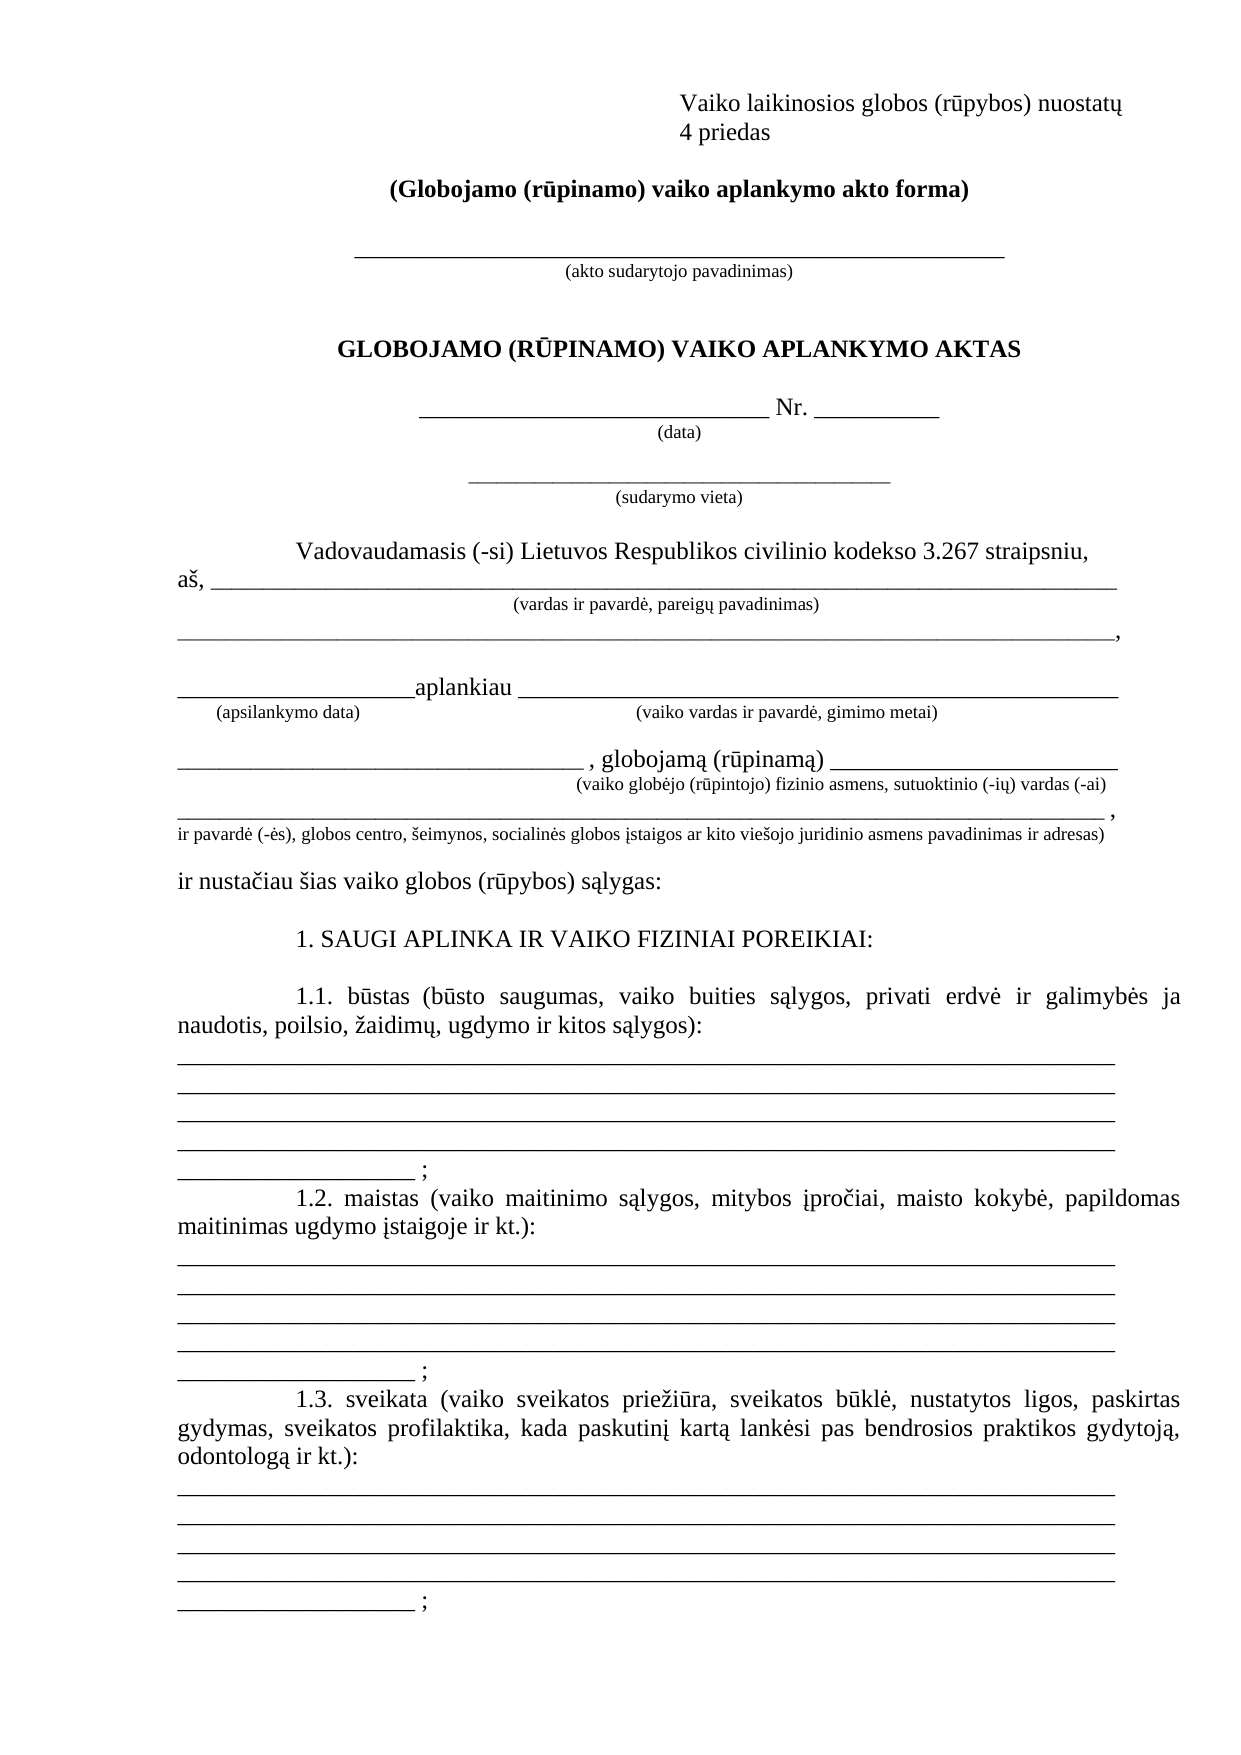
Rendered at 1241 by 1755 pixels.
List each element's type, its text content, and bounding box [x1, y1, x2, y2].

text 1. SAUGI APLINKA IR VAIKO FIZINIAI POREIKIAI: [177, 924, 1181, 953]
text ___________________________________________________________________________ [177, 1470, 1181, 1499]
text _______________________________________ , globojamą (rūpinamą) _______________________ [177, 744, 1181, 773]
text Vadovaudamasis (-si) Lietuvos Respublikos civilinio kodekso 3.267 straipsniu, [177, 536, 1181, 564]
text _________________________________________________________________________________________ , [177, 794, 1181, 823]
text ir pavardė (-ės), globos centro, šeimynos, socialinės globos įstaigos ar kito viešojo juridinio asmens pavadinimas ir adresas) [177, 823, 1181, 845]
text 4 priedas [679, 117, 1181, 145]
text 1.2. maistas (vaiko maitinimo sąlygos, mitybos įpročiai, maisto kokybė, papildomas maitinimas ugdymo įstaigoje ir kt.): [177, 1183, 1181, 1240]
text (data) [177, 421, 1181, 442]
text (Globojamo (rūpinamo) vaiko aplankymo akto forma) [177, 174, 1181, 203]
text ___________________________________________________________________________ [177, 1039, 1181, 1068]
text ___________________________________________________________________________ [177, 1499, 1181, 1528]
text ___________________________________________________________________________ [177, 1240, 1181, 1269]
text aš, _______________________________________________________________________________________ [177, 564, 1181, 593]
text ___________________aplankiau ________________________________________________ [177, 672, 1181, 701]
text (vardas ir pavardė, pareigų pavadinimas) [177, 593, 1181, 615]
text Vaiko laikinosios globos (rūpybos) nuostatų [679, 88, 1181, 117]
text ___________________________________________________________________________ [177, 1269, 1181, 1298]
text ____________________________ Nr. __________ [177, 392, 1181, 421]
text ___________________________________________________________________________ [177, 1326, 1181, 1355]
subtitle GLOBOJAMO (RŪPINAMO) VAIKO APLANKYMO AKTAS [177, 334, 1181, 363]
text ___________________ ; [177, 1154, 1181, 1183]
text 1.1. būstas (būsto saugumas, vaiko buities sąlygos, privati erdvė ir galimybės ja naudotis, poilsio, žaidimų, ugdymo ir kitos sąlygos): [177, 981, 1181, 1039]
text ir nustačiau šias vaiko globos (rūpybos) sąlygas: [177, 866, 1181, 895]
text (vaiko globėjo (rūpintojo) fizinio asmens, sutuoktinio (-ių) vardas (-ai) [177, 773, 1181, 794]
text ___________________________________________________________________________ [177, 1125, 1181, 1154]
text _____________________________________________ [177, 464, 1181, 486]
text ___________________________________________________________________________ [177, 1298, 1181, 1326]
text ____________________________________________________ [177, 232, 1181, 260]
text (apsilankymo data) (vaiko vardas ir pavardė, gimimo metai) [177, 701, 1181, 723]
text ___________________________________________________________________________ [177, 1096, 1181, 1125]
text ___________________________________________________________________________ [177, 1556, 1181, 1585]
text ____________________________________________________________________________________________________, [177, 615, 1181, 644]
text ___________________________________________________________________________ [177, 1068, 1181, 1096]
text (akto sudarytojo pavadinimas) [177, 260, 1181, 282]
text 1.3. sveikata (vaiko sveikatos priežiūra, sveikatos būklė, nustatytos ligos, paskirtas gydymas, sveikatos profilaktika, kada paskutinį kartą lankėsi pas bendrosios praktikos gydytoją, odontologą ir kt.): [177, 1384, 1181, 1470]
text ___________________ ; [177, 1585, 1181, 1614]
text ___________________ ; [177, 1355, 1181, 1384]
text (sudarymo vieta) [177, 486, 1181, 507]
text ___________________________________________________________________________ [177, 1528, 1181, 1556]
